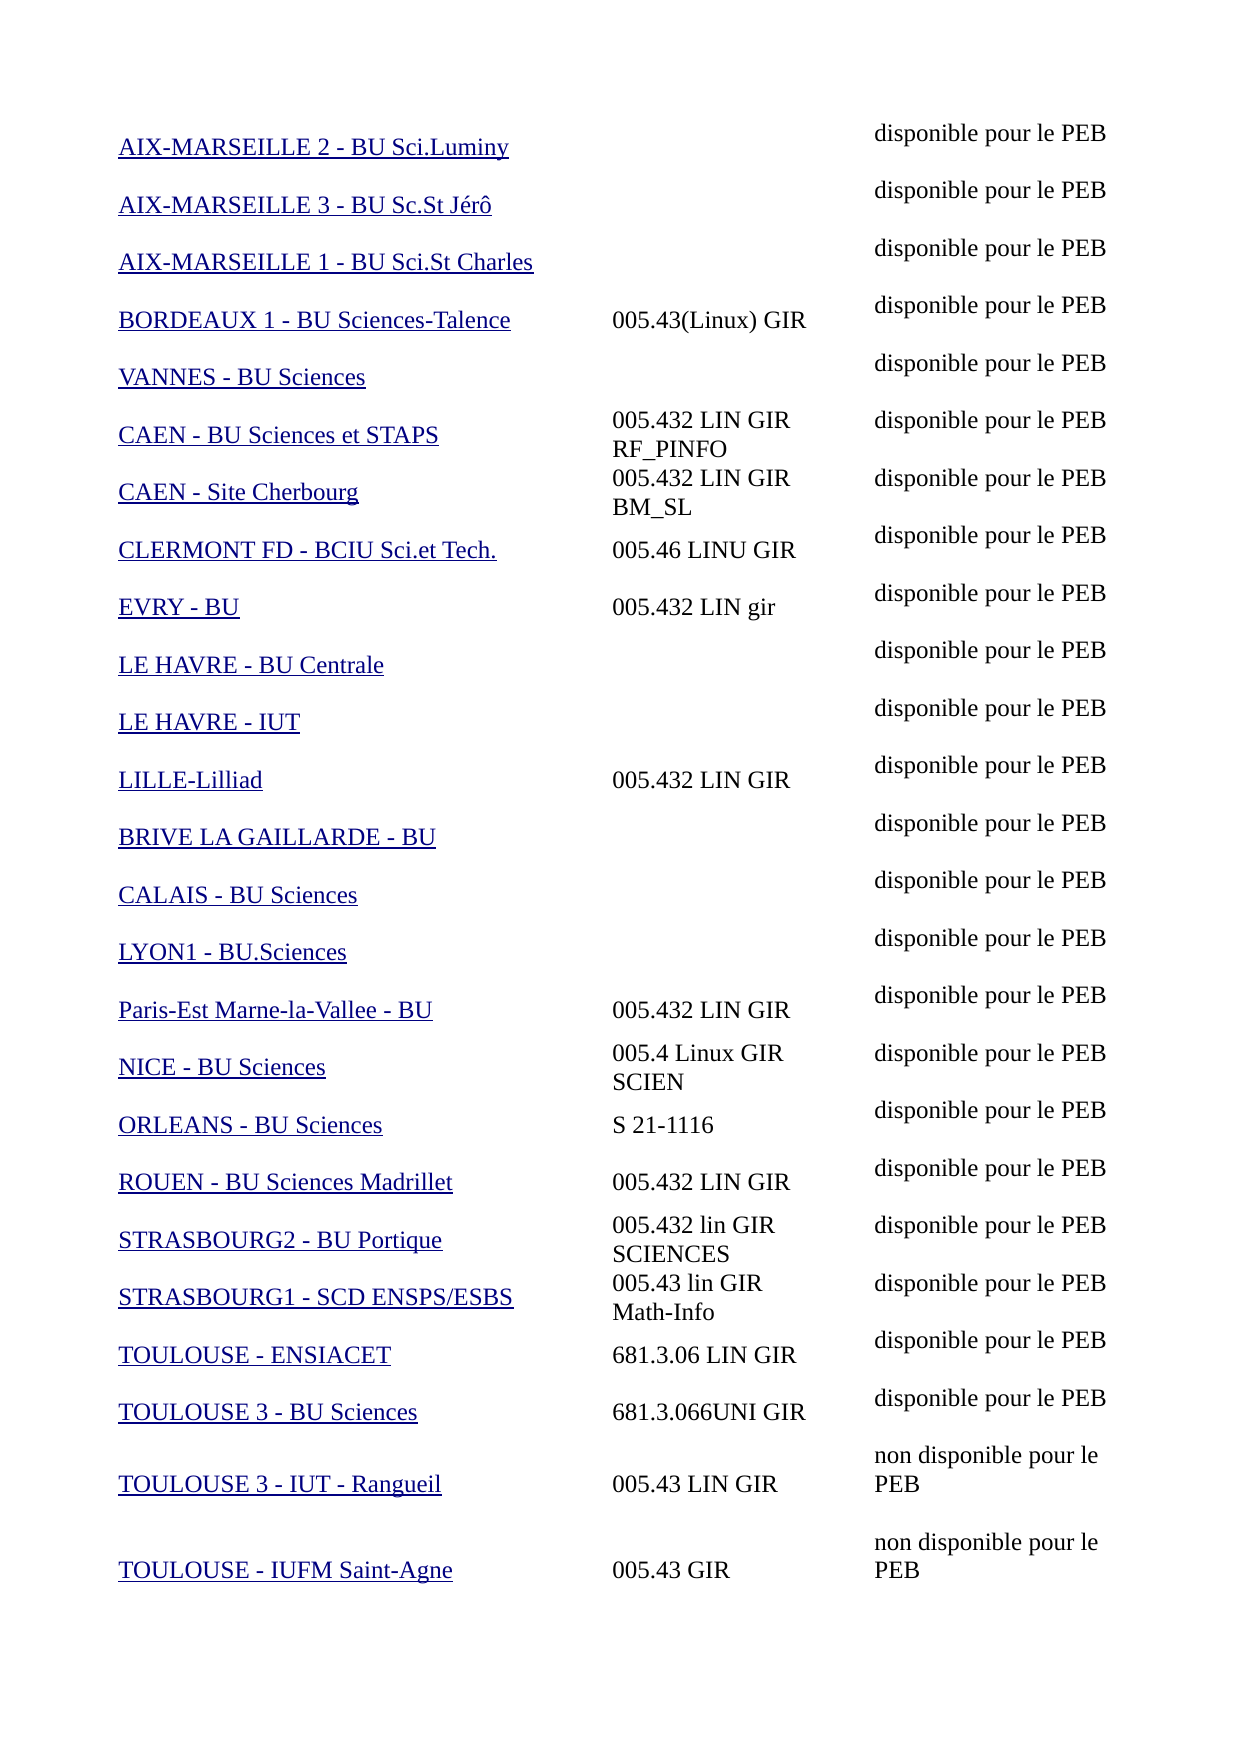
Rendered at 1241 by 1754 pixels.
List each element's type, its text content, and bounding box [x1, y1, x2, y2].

table_cell disponible pour le PEB [874, 1383, 1122, 1441]
table_cell [612, 233, 874, 291]
table_cell 005.43 lin GIR Math-Info [612, 1268, 874, 1326]
table_cell 005.432 LIN GIR [612, 1153, 874, 1211]
table_cell TOULOUSE 3 - BU Sciences [118, 1383, 612, 1441]
table_cell ORLEANS - BU Sciences [118, 1096, 612, 1153]
table_cell non disponible pour le PEB [874, 1441, 1122, 1527]
table_cell disponible pour le PEB [874, 981, 1122, 1038]
table_cell 005.432 LIN GIR BM_SL [612, 463, 874, 521]
table_cell non disponible pour le PEB [874, 1527, 1122, 1613]
table_cell TOULOUSE - IUFM Saint-Agne [118, 1527, 612, 1613]
table_cell CALAIS - BU Sciences [118, 866, 612, 923]
table_cell disponible pour le PEB [874, 348, 1122, 406]
table_cell [612, 808, 874, 866]
table_cell disponible pour le PEB [874, 693, 1122, 751]
table_cell disponible pour le PEB [874, 1096, 1122, 1153]
table_cell BORDEAUX 1 - BU Sciences-Talence [118, 291, 612, 348]
table_cell 005.432 lin GIR SCIENCES [612, 1211, 874, 1268]
table_cell Paris-Est Marne-la-Vallee - BU [118, 981, 612, 1038]
table_cell LE HAVRE - BU Centrale [118, 636, 612, 693]
table_cell [612, 176, 874, 233]
table_cell 005.43 LIN GIR [612, 1441, 874, 1527]
table_cell STRASBOURG1 - SCD ENSPS/ESBS [118, 1268, 612, 1326]
table_cell LE HAVRE - IUT [118, 693, 612, 751]
table_cell disponible pour le PEB [874, 923, 1122, 981]
table_cell [612, 636, 874, 693]
table_cell LYON1 - BU.Sciences [118, 923, 612, 981]
table_cell AIX-MARSEILLE 1 - BU Sci.St Charles [118, 233, 612, 291]
table_cell [612, 118, 874, 176]
table_cell disponible pour le PEB [874, 751, 1122, 808]
table_cell NICE - BU Sciences [118, 1038, 612, 1096]
table_cell 005.432 LIN GIR [612, 751, 874, 808]
table_cell TOULOUSE 3 - IUT - Rangueil [118, 1441, 612, 1527]
table_cell EVRY - BU [118, 578, 612, 636]
table_cell disponible pour le PEB [874, 118, 1122, 176]
table_cell STRASBOURG2 - BU Portique [118, 1211, 612, 1268]
table_cell LILLE-Lilliad [118, 751, 612, 808]
table_cell disponible pour le PEB [874, 406, 1122, 463]
table_cell 681.3.066UNI GIR [612, 1383, 874, 1441]
table_cell 005.432 LIN gir [612, 578, 874, 636]
table_cell 005.46 LINU GIR [612, 521, 874, 578]
table_cell TOULOUSE - ENSIACET [118, 1326, 612, 1383]
table_cell disponible pour le PEB [874, 176, 1122, 233]
table_cell [612, 693, 874, 751]
table_cell disponible pour le PEB [874, 291, 1122, 348]
table_cell disponible pour le PEB [874, 636, 1122, 693]
table_cell disponible pour le PEB [874, 1326, 1122, 1383]
table_cell AIX-MARSEILLE 2 - BU Sci.Luminy [118, 118, 612, 176]
table_cell 005.43 GIR [612, 1527, 874, 1613]
table_cell CLERMONT FD - BCIU Sci.et Tech. [118, 521, 612, 578]
table_cell 005.432 LIN GIR [612, 981, 874, 1038]
table_cell disponible pour le PEB [874, 1038, 1122, 1096]
table_cell VANNES - BU Sciences [118, 348, 612, 406]
table_cell disponible pour le PEB [874, 1211, 1122, 1268]
table_cell [612, 866, 874, 923]
table_cell CAEN - BU Sciences et STAPS [118, 406, 612, 463]
table_cell disponible pour le PEB [874, 521, 1122, 578]
table_cell disponible pour le PEB [874, 1153, 1122, 1211]
table_cell disponible pour le PEB [874, 866, 1122, 923]
table_cell 005.4 Linux GIR SCIEN [612, 1038, 874, 1096]
table_cell S 21-1116 [612, 1096, 874, 1153]
table_cell disponible pour le PEB [874, 463, 1122, 521]
table_cell 005.43(Linux) GIR [612, 291, 874, 348]
table_cell ROUEN - BU Sciences Madrillet [118, 1153, 612, 1211]
table_cell [612, 923, 874, 981]
table_cell 005.432 LIN GIR RF_PINFO [612, 406, 874, 463]
table_cell disponible pour le PEB [874, 578, 1122, 636]
table_cell [612, 348, 874, 406]
table_cell AIX-MARSEILLE 3 - BU Sc.St Jérô [118, 176, 612, 233]
table_cell disponible pour le PEB [874, 1268, 1122, 1326]
table_cell 681.3.06 LIN GIR [612, 1326, 874, 1383]
table_cell disponible pour le PEB [874, 233, 1122, 291]
table_cell disponible pour le PEB [874, 808, 1122, 866]
table_cell CAEN - Site Cherbourg [118, 463, 612, 521]
table_cell BRIVE LA GAILLARDE - BU [118, 808, 612, 866]
